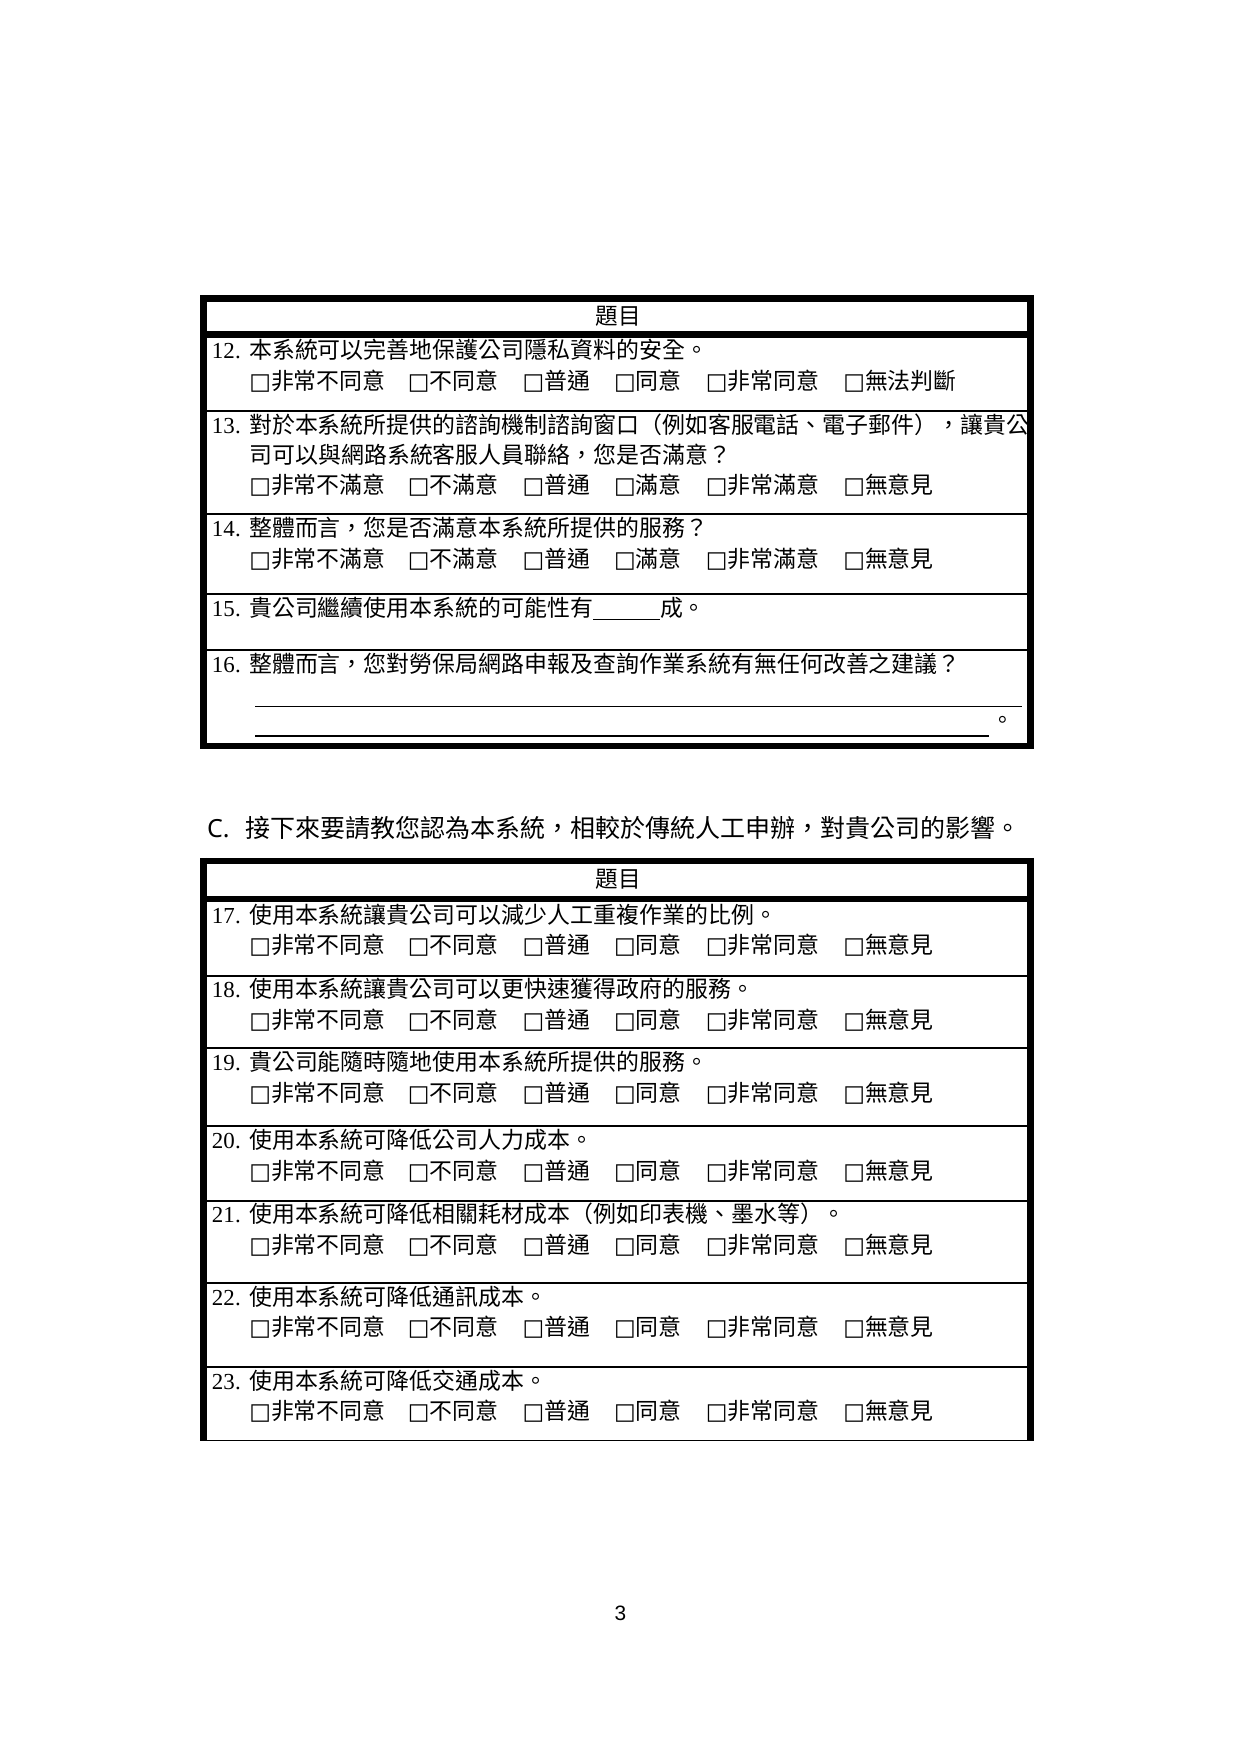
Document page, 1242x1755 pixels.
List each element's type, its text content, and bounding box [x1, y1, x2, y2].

table_cell 21. 使用本系統可降低相關耗材成本（例如印表機、墨水等）。 □非常不同意 □不同意 □普通 □同意 □非常同意 □無意見 [207, 1202, 1027, 1282]
table_cell 23. 使用本系統可降低交通成本。 □非常不同意 □不同意 □普通 □同意 □非常同意 □無意見 [207, 1368, 1027, 1440]
table_cell 20. 使用本系統可降低公司人力成本。 □非常不同意 □不同意 □普通 □同意 □非常同意 □無意見 [207, 1127, 1027, 1199]
table_cell 22. 使用本系統可降低通訊成本。 □非常不同意 □不同意 □普通 □同意 □非常同意 □無意見 [207, 1284, 1027, 1366]
table_cell 12. 本系統可以完善地保護公司隱私資料的安全。 □非常不同意 □不同意 □普通 □同意 □非常同意 □無法判斷 [207, 338, 1027, 410]
table_cell 16. 整體而言，您對勞保局網路申報及查詢作業系統有無任何改善之建議？ 。 [207, 651, 1027, 742]
table_header 題目 [207, 864, 1027, 896]
table_cell 14. 整體而言，您是否滿意本系統所提供的服務？ □非常不滿意 □不滿意 □普通 □滿意 □非常滿意 □無意見 [207, 515, 1027, 593]
table_cell 15. 貴公司繼續使用本系統的可能性有 成。 [207, 595, 1027, 649]
table_cell 13. 對於本系統所提供的諮詢機制諮詢窗口（例如客服電話、電子郵件），讓貴公 司可以與網路系統客服人員聯絡，您是否滿意？ □非常不滿意 □不滿意 □普通 □滿意 □非常滿意 □無意見 [207, 412, 1027, 513]
table_header 題目 [207, 302, 1027, 331]
table_cell 17. 使用本系統讓貴公司可以減少人工重複作業的比例。 □非常不同意 □不同意 □普通 □同意 □非常同意 □無意見 [207, 902, 1027, 974]
table_cell 18. 使用本系統讓貴公司可以更快速獲得政府的服務。 □非常不同意 □不同意 □普通 □同意 □非常同意 □無意見 [207, 977, 1027, 1047]
table_cell 19. 貴公司能隨時隨地使用本系統所提供的服務。 □非常不同意 □不同意 □普通 □同意 □非常同意 □無意見 [207, 1049, 1027, 1125]
text C. 接下來要請教您認為本系統，相較於傳統人工申辦，對貴公司的影響。 [207, 811, 1069, 842]
